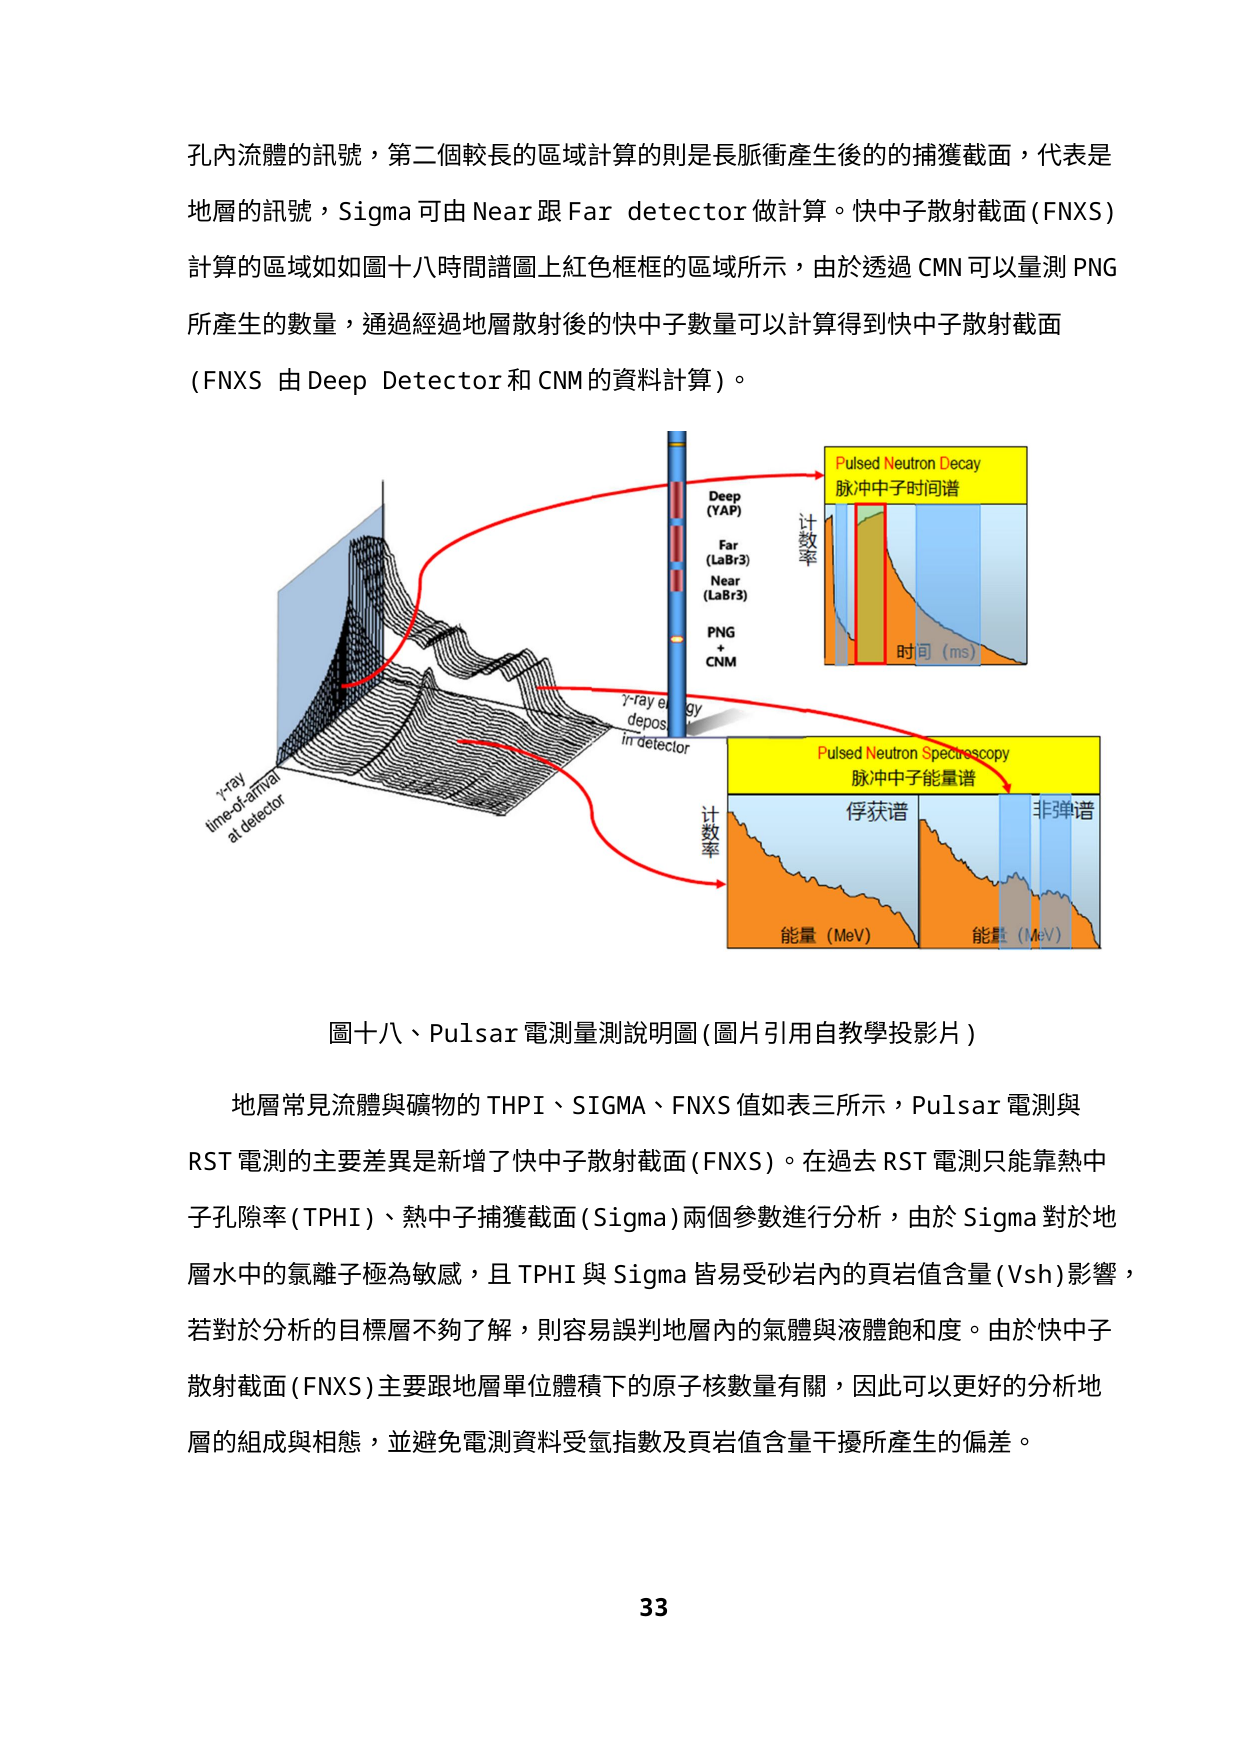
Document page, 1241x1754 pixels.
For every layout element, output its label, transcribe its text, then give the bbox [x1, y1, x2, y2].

picture [187, 431, 1120, 958]
text 地層常見流體與礦物的THPI、SIGMA、FNXS值如表三所示，Pulsar電測與RST電測的主要差異是新增了快中子散射截面(FNXS)。在過去RST電測只能靠熱中子孔隙率(TPHI)、熱中子捕獲截面(Sigma)兩個參數進行分析，由於Sigma對於地層水中的氯離子極為敏感，且TPHI與Sigma皆易受砂岩內的頁岩值含量(Vsh)影響，若對於分析的目標層不夠了解，則容易誤判地層內的氣體與液體飽和度。由於快中子散射截面(FNXS)主要跟地層單位體積下的原子核數量有關，因此可以更好的分析地層的組成與相態，並避免電測資料受氫指數及頁岩值含量干擾所產生的偏差。 [187, 1085, 1120, 1460]
text 孔內流體的訊號，第二個較長的區域計算的則是長脈衝產生後的的捕獲截面，代表是地層的訊號，Sigma可由Near跟Far detector做計算。快中子散射截面(FNXS)計算的區域如如圖十八時間譜圖上紅色框框的區域所示，由於透過CMN可以量測PNG所產生的數量，通過經過地層散射後的快中子數量可以計算得到快中子散射截面(FNXS 由Deep Detector和CNM的資料計算)。 [187, 135, 1120, 397]
text 圖十八、Pulsar電測量測說明圖(圖片引用自教學投影片) [187, 958, 1120, 1050]
